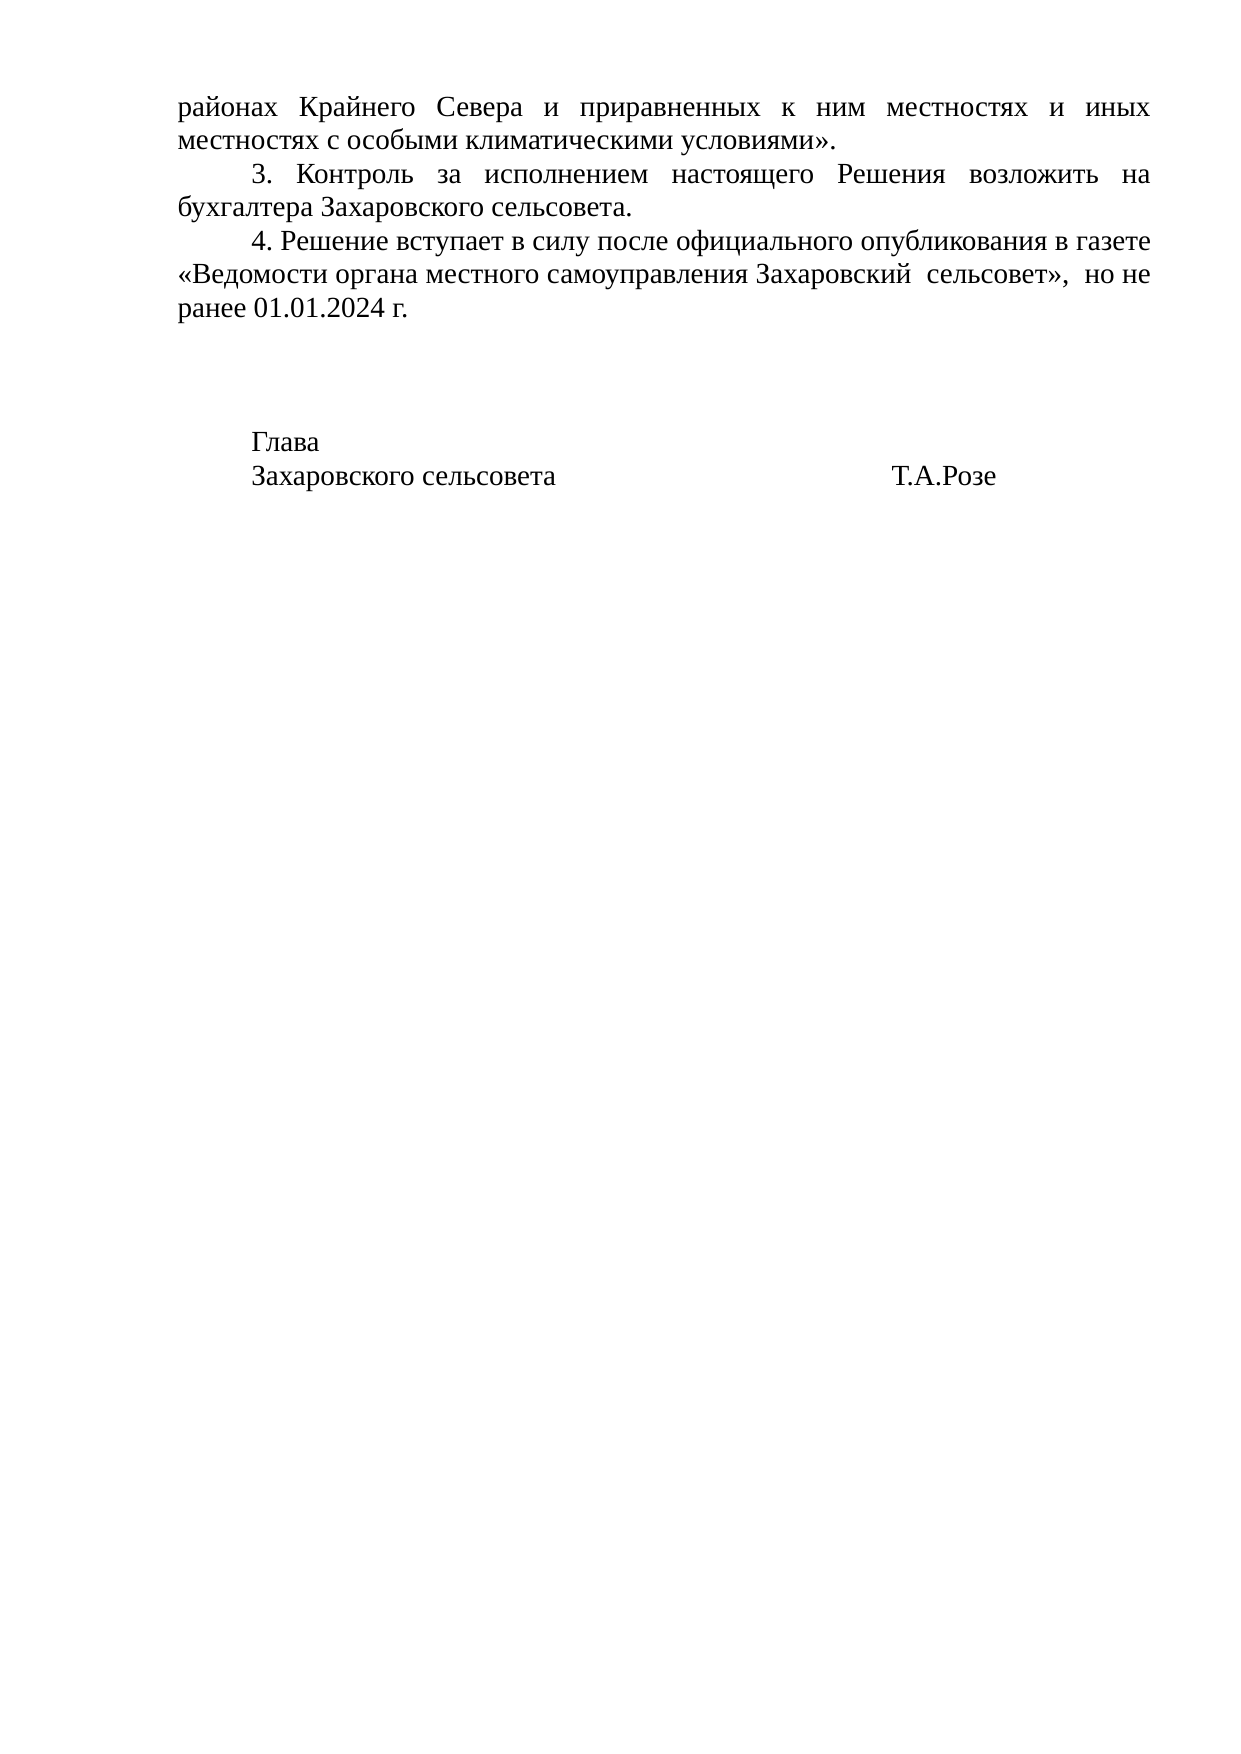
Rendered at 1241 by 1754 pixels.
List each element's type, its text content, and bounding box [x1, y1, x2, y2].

text Захаровского сельсовета Т.А.Розе [177, 458, 1152, 491]
text 4. Решение вступает в силу после официального опубликования в газете «Ведомости органа местного самоуправления Захаровский сельсовет», но не ранее 01.01.2024 г. [177, 223, 1152, 323]
text районах Крайнего Севера и приравненных к ним местностях и иных местностях с особыми климатическими условиями». [177, 89, 1152, 156]
text Глава [177, 424, 1152, 458]
text 3. Контроль за исполнением настоящего Решения возложить на бухгалтера Захаровского сельсовета. [177, 156, 1152, 223]
